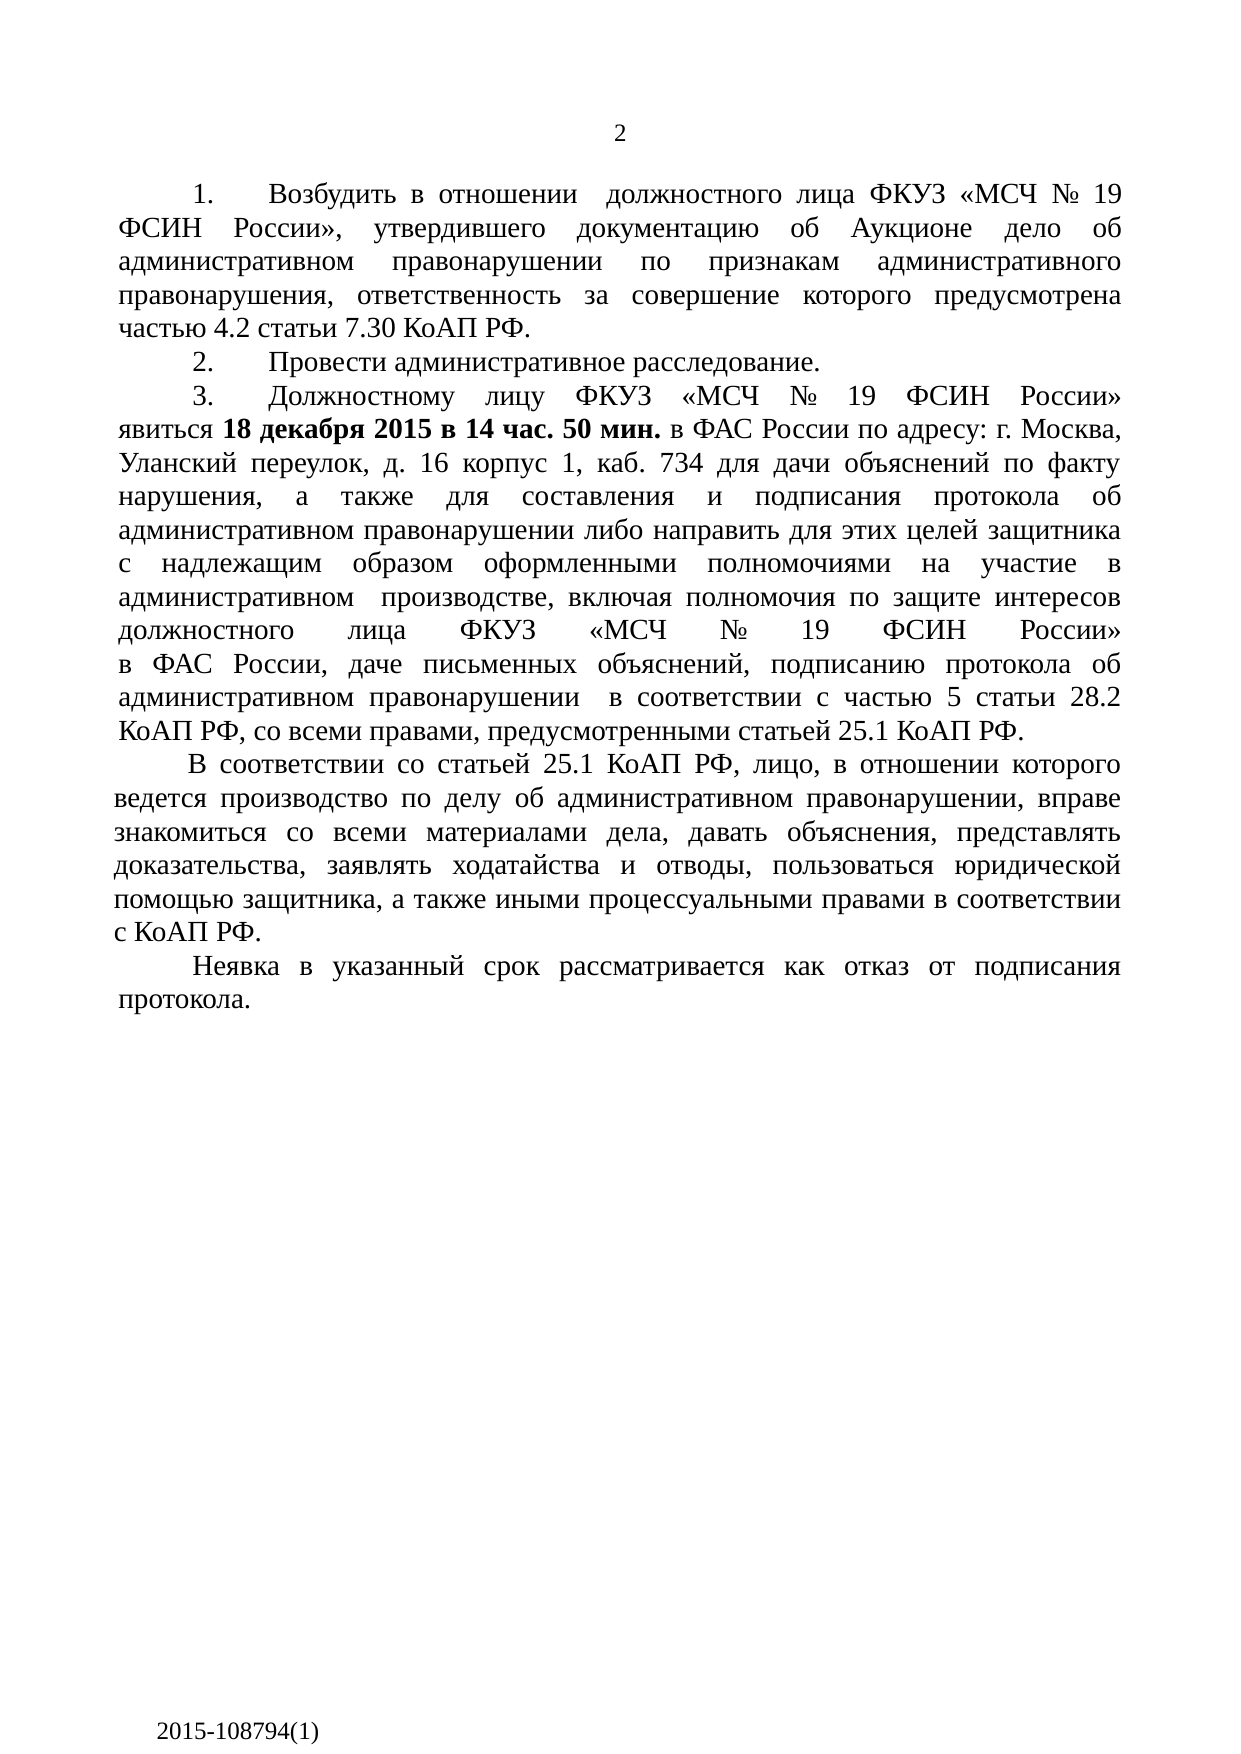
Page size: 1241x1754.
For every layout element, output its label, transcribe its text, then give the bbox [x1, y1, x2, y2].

text Неявка в указанный срок рассматривается как отказ от подписания протокола. [118, 948, 1122, 1015]
list Провести административное расследование. [118, 344, 1122, 378]
list Должностному лицу ФКУЗ «МСЧ № 19 ФСИН России» явиться 18 декабря 2015 в 14 час. 50 мин. в ФАС России по адресу: г. Москва, Уланский переулок, д. 16 корпус 1, каб. 734 для дачи объяснений по факту нарушения, а также для составления и подписания протокола об административном правонарушении либо направить для этих целей защитника с надлежащим образом оформленными полномочиями на участие в административном производстве, включая полномочия по защите интересов должностного лица ФКУЗ «МСЧ № 19 ФСИН России» в ФАС России, даче письменных объяснений, подписанию протокола об административном правонарушении в соответствии с частью 5 статьи 28.2 КоАП РФ, со всеми правами, предусмотренными статьей 25.1 КоАП РФ. [118, 378, 1122, 747]
text В соответствии со статьей 25.1 КоАП РФ, лицо, в отношении которого ведется производство по делу об административном правонарушении, вправе знакомиться со всеми материалами дела, давать объяснения, представлять доказательства, заявлять ходатайства и отводы, пользоваться юридической помощью защитника, а также иными процессуальными правами в соответствии с КоАП РФ. [113, 747, 1122, 948]
list Возбудить в отношении должностного лица ФКУЗ «МСЧ № 19 ФСИН России», утвердившего документацию об Аукционе дело об административном правонарушении по признакам административного правонарушения, ответственность за совершение которого предусмотрена частью 4.2 статьи 7.30 КоАП РФ. [118, 176, 1122, 344]
